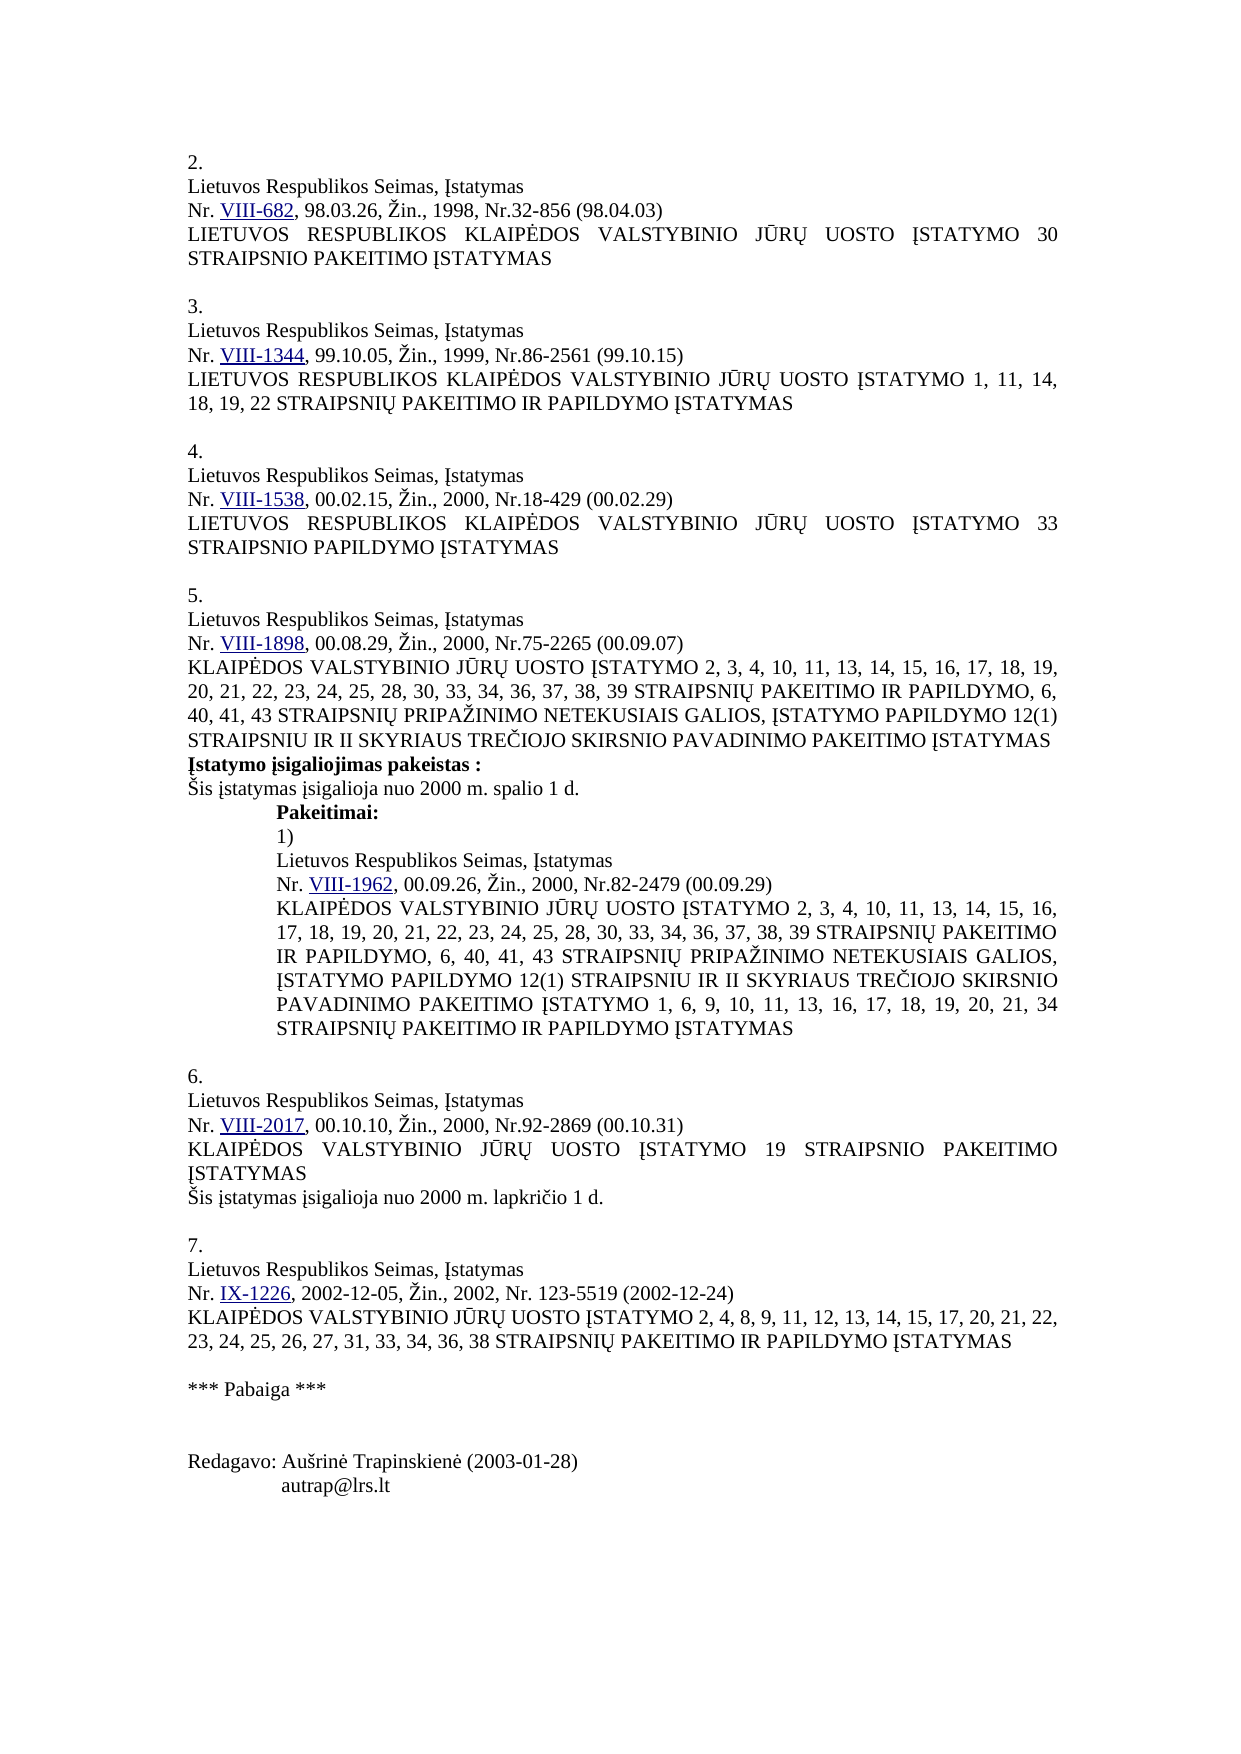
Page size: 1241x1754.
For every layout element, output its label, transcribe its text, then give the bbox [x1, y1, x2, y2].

text Lietuvos Respublikos Seimas, Įstatymas [187, 174, 1059, 198]
text Nr. VIII-1344, 99.10.05, Žin., 1999, Nr.86-2561 (99.10.15) [187, 342, 1059, 367]
text Lietuvos Respublikos Seimas, Įstatymas [187, 1088, 1059, 1112]
text Nr. VIII-1962, 00.09.26, Žin., 2000, Nr.82-2479 (00.09.29) [187, 872, 1059, 896]
text 7. [187, 1233, 1059, 1257]
text 2. [187, 150, 1059, 174]
text LIETUVOS RESPUBLIKOS KLAIPĖDOS VALSTYBINIO JŪRŲ UOSTO ĮSTATYMO 33 STRAIPSNIO PAPILDYMO ĮSTATYMAS [187, 511, 1059, 559]
text Nr. VIII-1898, 00.08.29, Žin., 2000, Nr.75-2265 (00.09.07) [187, 631, 1059, 655]
text 1) [187, 824, 1059, 848]
text Nr. VIII-682, 98.03.26, Žin., 1998, Nr.32-856 (98.04.03) [187, 198, 1059, 222]
text Įstatymo įsigaliojimas pakeistas : [187, 752, 1059, 776]
text KLAIPĖDOS VALSTYBINIO JŪRŲ UOSTO ĮSTATYMO 2, 3, 4, 10, 11, 13, 14, 15, 16, 17, 18, 19, 20, 21, 22, 23, 24, 25, 28, 30, 33, 34, 36, 37, 38, 39 STRAIPSNIŲ PAKEITIMO IR PAPILDYMO, 6, 40, 41, 43 STRAIPSNIŲ PRIPAŽINIMO NETEKUSIAIS GALIOS, ĮSTATYMO PAPILDYMO 12(1) STRAIPSNIU IR II SKYRIAUS TREČIOJO SKIRSNIO PAVADINIMO PAKEITIMO ĮSTATYMAS [187, 655, 1059, 752]
text Nr. VIII-1538, 00.02.15, Žin., 2000, Nr.18-429 (00.02.29) [187, 487, 1059, 511]
text Lietuvos Respublikos Seimas, Įstatymas [187, 607, 1059, 631]
text Redagavo: Aušrinė Trapinskienė (2003-01-28) [187, 1449, 1059, 1473]
text Šis įstatymas įsigalioja nuo 2000 m. spalio 1 d. [187, 776, 1059, 800]
text autrap@lrs.lt [187, 1473, 1059, 1497]
text Lietuvos Respublikos Seimas, Įstatymas [187, 463, 1059, 487]
text LIETUVOS RESPUBLIKOS KLAIPĖDOS VALSTYBINIO JŪRŲ UOSTO ĮSTATYMO 30 STRAIPSNIO PAKEITIMO ĮSTATYMAS [187, 222, 1059, 270]
text Nr. IX-1226, 2002-12-05, Žin., 2002, Nr. 123-5519 (2002-12-24) [187, 1281, 1059, 1305]
text 4. [187, 439, 1059, 463]
text 5. [187, 583, 1059, 607]
text 3. [187, 294, 1059, 318]
text LIETUVOS RESPUBLIKOS KLAIPĖDOS VALSTYBINIO JŪRŲ UOSTO ĮSTATYMO 1, 11, 14, 18, 19, 22 STRAIPSNIŲ PAKEITIMO IR PAPILDYMO ĮSTATYMAS [187, 367, 1059, 415]
text KLAIPĖDOS VALSTYBINIO JŪRŲ UOSTO ĮSTATYMO 19 STRAIPSNIO PAKEITIMO ĮSTATYMAS [187, 1137, 1059, 1185]
text KLAIPĖDOS VALSTYBINIO JŪRŲ UOSTO ĮSTATYMO 2, 4, 8, 9, 11, 12, 13, 14, 15, 17, 20, 21, 22, 23, 24, 25, 26, 27, 31, 33, 34, 36, 38 STRAIPSNIŲ PAKEITIMO IR PAPILDYMO ĮSTATYMAS [187, 1305, 1059, 1353]
text Lietuvos Respublikos Seimas, Įstatymas [187, 318, 1059, 342]
text Nr. VIII-2017, 00.10.10, Žin., 2000, Nr.92-2869 (00.10.31) [187, 1112, 1059, 1137]
text *** Pabaiga *** [187, 1377, 1059, 1401]
text 6. [187, 1064, 1059, 1088]
text Lietuvos Respublikos Seimas, Įstatymas [187, 1257, 1059, 1281]
text KLAIPĖDOS VALSTYBINIO JŪRŲ UOSTO ĮSTATYMO 2, 3, 4, 10, 11, 13, 14, 15, 16, 17, 18, 19, 20, 21, 22, 23, 24, 25, 28, 30, 33, 34, 36, 37, 38, 39 STRAIPSNIŲ PAKEITIMO IR PAPILDYMO, 6, 40, 41, 43 STRAIPSNIŲ PRIPAŽINIMO NETEKUSIAIS GALIOS, ĮSTATYMO PAPILDYMO 12(1) STRAIPSNIU IR II SKYRIAUS TREČIOJO SKIRSNIO PAVADINIMO PAKEITIMO ĮSTATYMO 1, 6, 9, 10, 11, 13, 16, 17, 18, 19, 20, 21, 34 STRAIPSNIŲ PAKEITIMO IR PAPILDYMO ĮSTATYMAS [276, 896, 1059, 1040]
text Lietuvos Respublikos Seimas, Įstatymas [187, 848, 1059, 872]
text Šis įstatymas įsigalioja nuo 2000 m. lapkričio 1 d. [187, 1185, 1059, 1209]
text Pakeitimai: [187, 800, 1059, 824]
